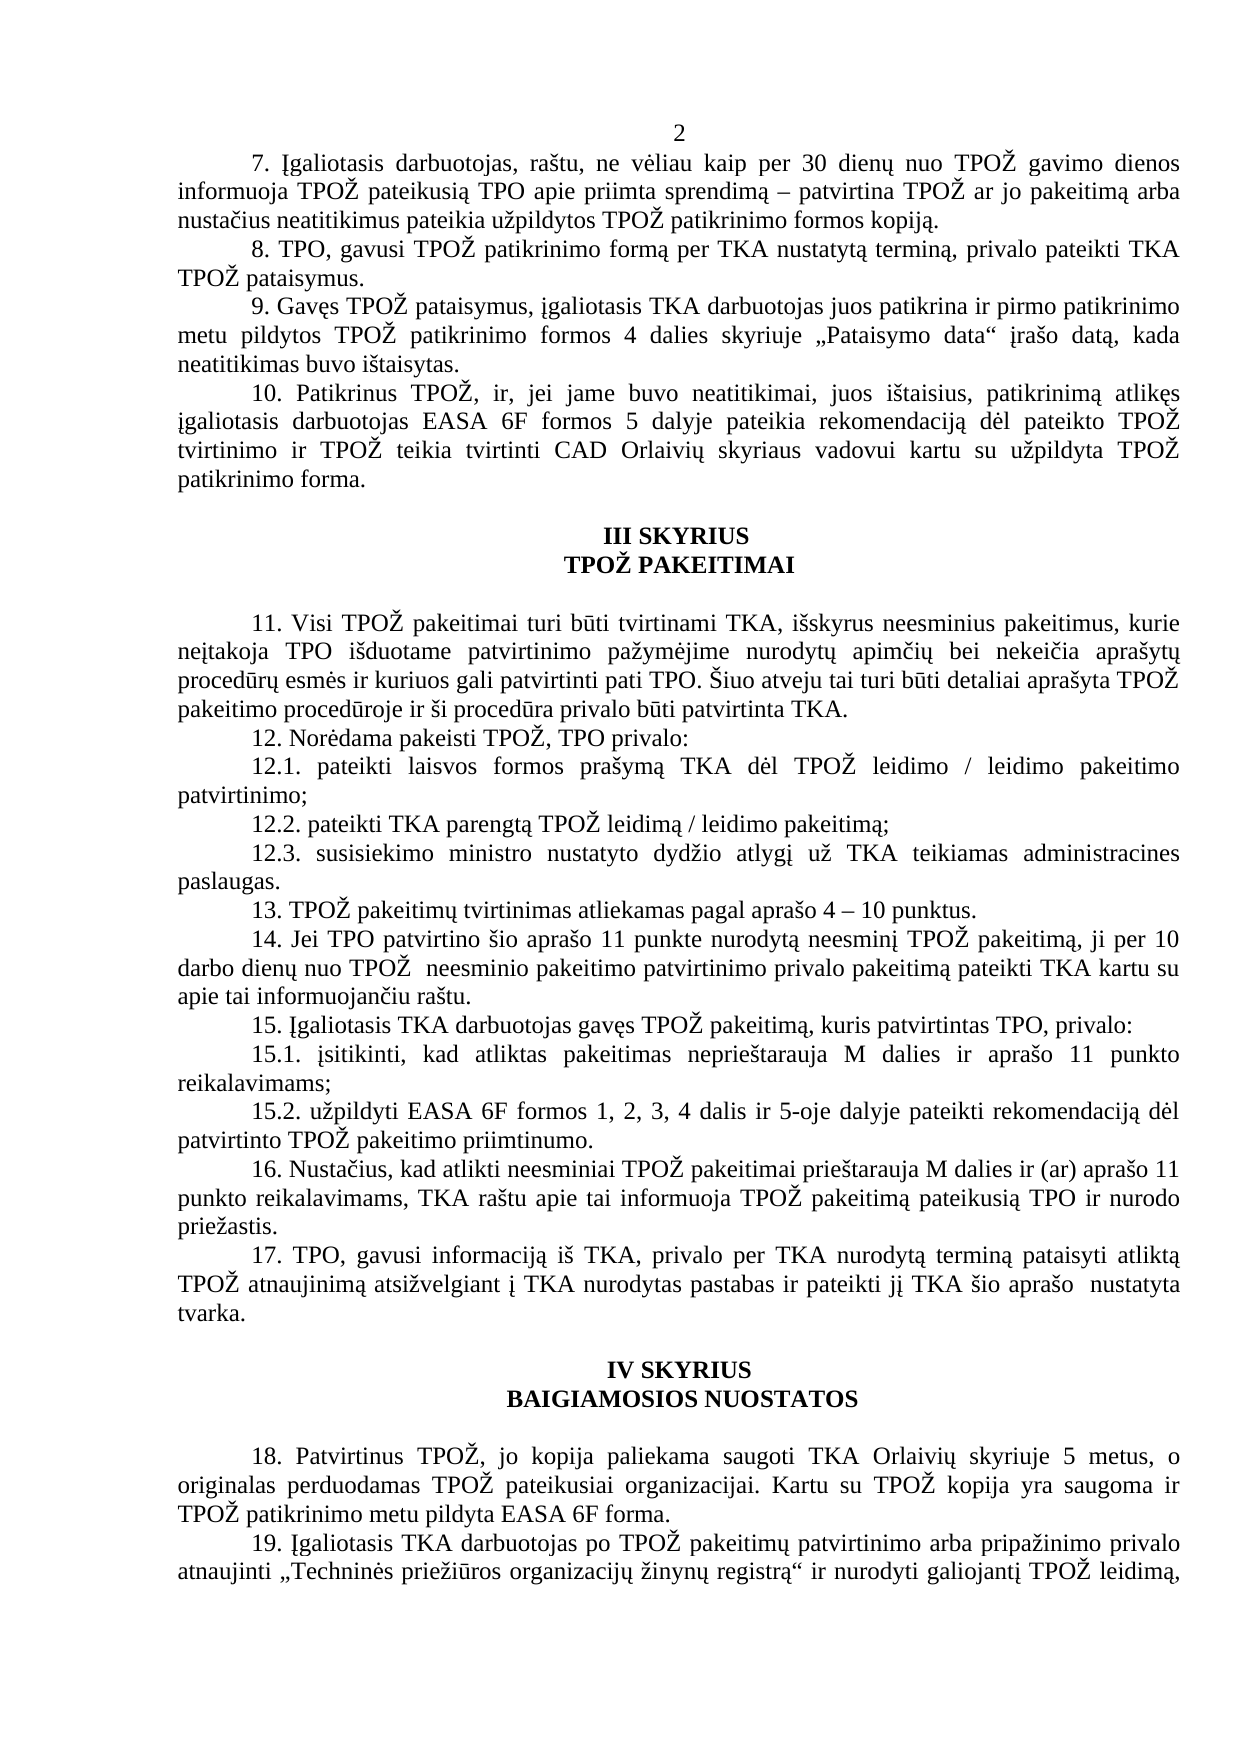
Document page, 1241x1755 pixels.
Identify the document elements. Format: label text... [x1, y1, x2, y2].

text 13. TPOŽ pakeitimų tvirtinimas atliekamas pagal aprašo 4 – 10 punktus. [177, 895, 1181, 924]
text 9. Gavęs TPOŽ pataisymus, įgaliotasis TKA darbuotojas juos patikrina ir pirmo patikrinimo metu pildytos TPOŽ patikrinimo formos 4 dalies skyriuje „Pataisymo data“ įrašo datą, kada neatitikimas buvo ištaisytas. [177, 291, 1181, 378]
text 12.2. pateikti TKA parengtą TPOŽ leidimą / leidimo pakeitimą; [177, 809, 1181, 838]
text 12.3. susisiekimo ministro nustatyto dydžio atlygį už TKA teikiamas administracines paslaugas. [177, 838, 1181, 895]
text 7. Įgaliotasis darbuotojas, raštu, ne vėliau kaip per 30 dienų nuo TPOŽ gavimo dienos informuoja TPOŽ pateikusią TPO apie priimta sprendimą – patvirtina TPOŽ ar jo pakeitimą arba nustačius neatitikimus pateikia užpildytos TPOŽ patikrinimo formos kopiją. [177, 148, 1181, 234]
text 15.2. užpildyti EASA 6F formos 1, 2, 3, 4 dalis ir 5-oje dalyje pateikti rekomendaciją dėl patvirtinto TPOŽ pakeitimo priimtinumo. [177, 1096, 1181, 1154]
text III SKYRIUS [177, 521, 1181, 550]
text 18. Patvirtinus TPOŽ, jo kopija paliekama saugoti TKA Orlaivių skyriuje 5 metus, o originalas perduodamas TPOŽ pateikusiai organizacijai. Kartu su TPOŽ kopija yra saugoma ir TPOŽ patikrinimo metu pildyta EASA 6F forma. [177, 1441, 1181, 1528]
text 15. Įgaliotasis TKA darbuotojas gavęs TPOŽ pakeitimą, kuris patvirtintas TPO, privalo: [177, 1010, 1181, 1039]
text 19. Įgaliotasis TKA darbuotojas po TPOŽ pakeitimų patvirtinimo arba pripažinimo privalo atnaujinti „Techninės priežiūros organizacijų žinynų registrą“ ir nurodyti galiojantį TPOŽ leidimą, [177, 1528, 1181, 1585]
text IV SKYRIUS [177, 1355, 1181, 1384]
text 8. TPO, gavusi TPOŽ patikrinimo formą per TKA nustatytą terminą, privalo pateikti TKA TPOŽ pataisymus. [177, 234, 1181, 291]
text 14. Jei TPO patvirtino šio aprašo 11 punkte nurodytą neesminį TPOŽ pakeitimą, ji per 10 darbo dienų nuo TPOŽ neesminio pakeitimo patvirtinimo privalo pakeitimą pateikti TKA kartu su apie tai informuojančiu raštu. [177, 924, 1181, 1010]
text 10. Patikrinus TPOŽ, ir, jei jame buvo neatitikimai, juos ištaisius, patikrinimą atlikęs įgaliotasis darbuotojas EASA 6F formos 5 dalyje pateikia rekomendaciją dėl pateikto TPOŽ tvirtinimo ir TPOŽ teikia tvirtinti CAD Orlaivių skyriaus vadovui kartu su užpildyta TPOŽ patikrinimo forma. [177, 378, 1181, 493]
text 16. Nustačius, kad atlikti neesminiai TPOŽ pakeitimai prieštarauja M dalies ir (ar) aprašo 11 punkto reikalavimams, TKA raštu apie tai informuoja TPOŽ pakeitimą pateikusią TPO ir nurodo priežastis. [177, 1154, 1181, 1240]
text BAIGIAMOSIOS NUOSTATOS [177, 1384, 1181, 1413]
text TPOŽ PAKEITIMAI [177, 550, 1181, 579]
text 12.1. pateikti laisvos formos prašymą TKA dėl TPOŽ leidimo / leidimo pakeitimo patvirtinimo; [177, 751, 1181, 809]
text 12. Norėdama pakeisti TPOŽ, TPO privalo: [177, 723, 1181, 751]
text 17. TPO, gavusi informaciją iš TKA, privalo per TKA nurodytą terminą pataisyti atliktą TPOŽ atnaujinimą atsižvelgiant į TKA nurodytas pastabas ir pateikti jį TKA šio aprašo nustatyta tvarka. [177, 1240, 1181, 1326]
text 15.1. įsitikinti, kad atliktas pakeitimas neprieštarauja M dalies ir aprašo 11 punkto reikalavimams; [177, 1039, 1181, 1096]
text 11. Visi TPOŽ pakeitimai turi būti tvirtinami TKA, išskyrus neesminius pakeitimus, kurie neįtakoja TPO išduotame patvirtinimo pažymėjime nurodytų apimčių bei nekeičia aprašytų procedūrų esmės ir kuriuos gali patvirtinti pati TPO. Šiuo atveju tai turi būti detaliai aprašyta TPOŽ pakeitimo procedūroje ir ši procedūra privalo būti patvirtinta TKA. [177, 608, 1181, 723]
